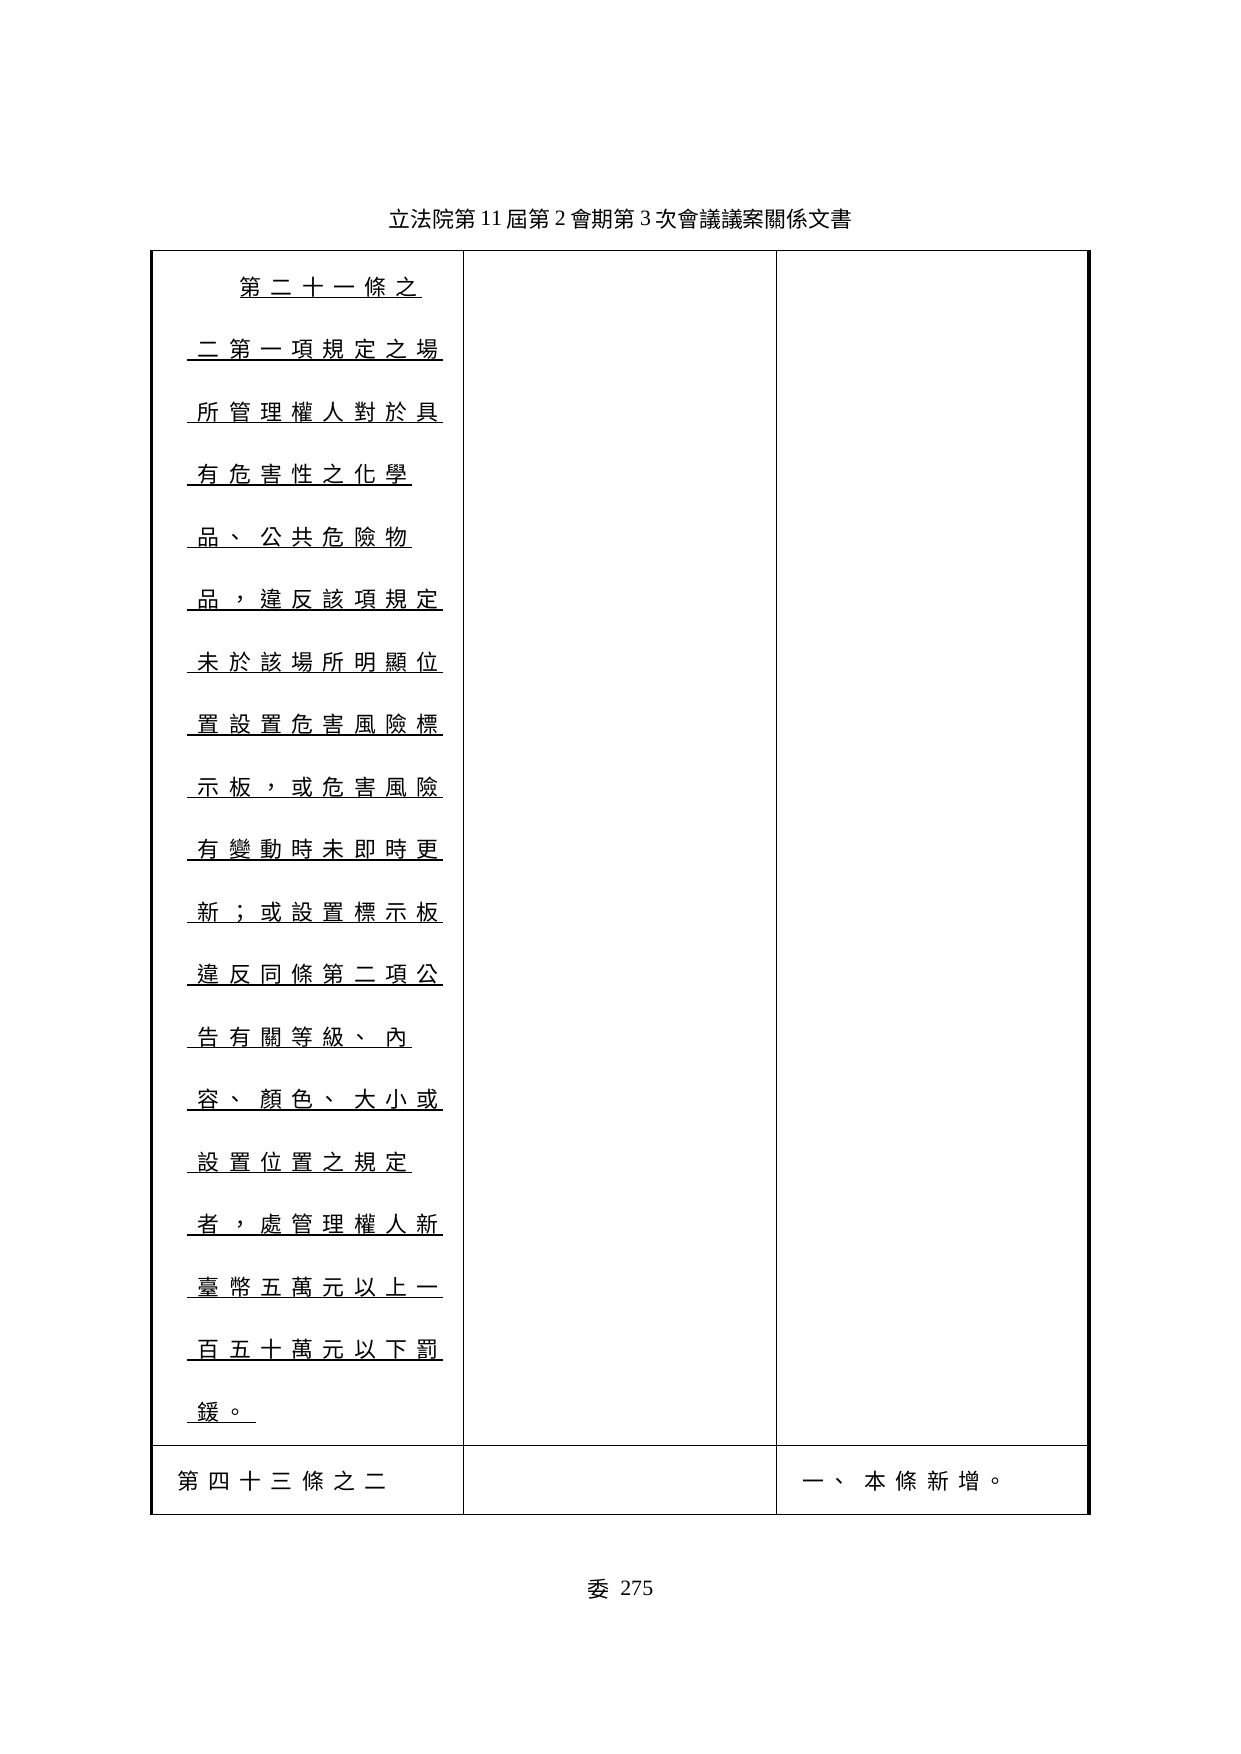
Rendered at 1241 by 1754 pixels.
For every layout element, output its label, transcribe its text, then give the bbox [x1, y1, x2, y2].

table_cell [464, 1446, 776, 1514]
table_cell 第四十三條之二 [153, 1446, 463, 1514]
table_cell 一、本條新增。 [777, 1446, 1087, 1514]
table_cell [464, 251, 776, 1444]
table_cell [777, 251, 1087, 1444]
table_cell 第二十一條之二第一項規定之場所管理權人對於具有危害性之化學品、公共危險物品，違反該項規定未於該場所明顯位置設置危害風險標示板，或危害風險有變動時未即時更新；或設置標示板違反同條第二項公告有關等級、內容、顏色、大小或設置位置之規定者，處管理權人新臺幣五萬元以上一百五十萬元以下罰鍰。 [153, 251, 463, 1444]
